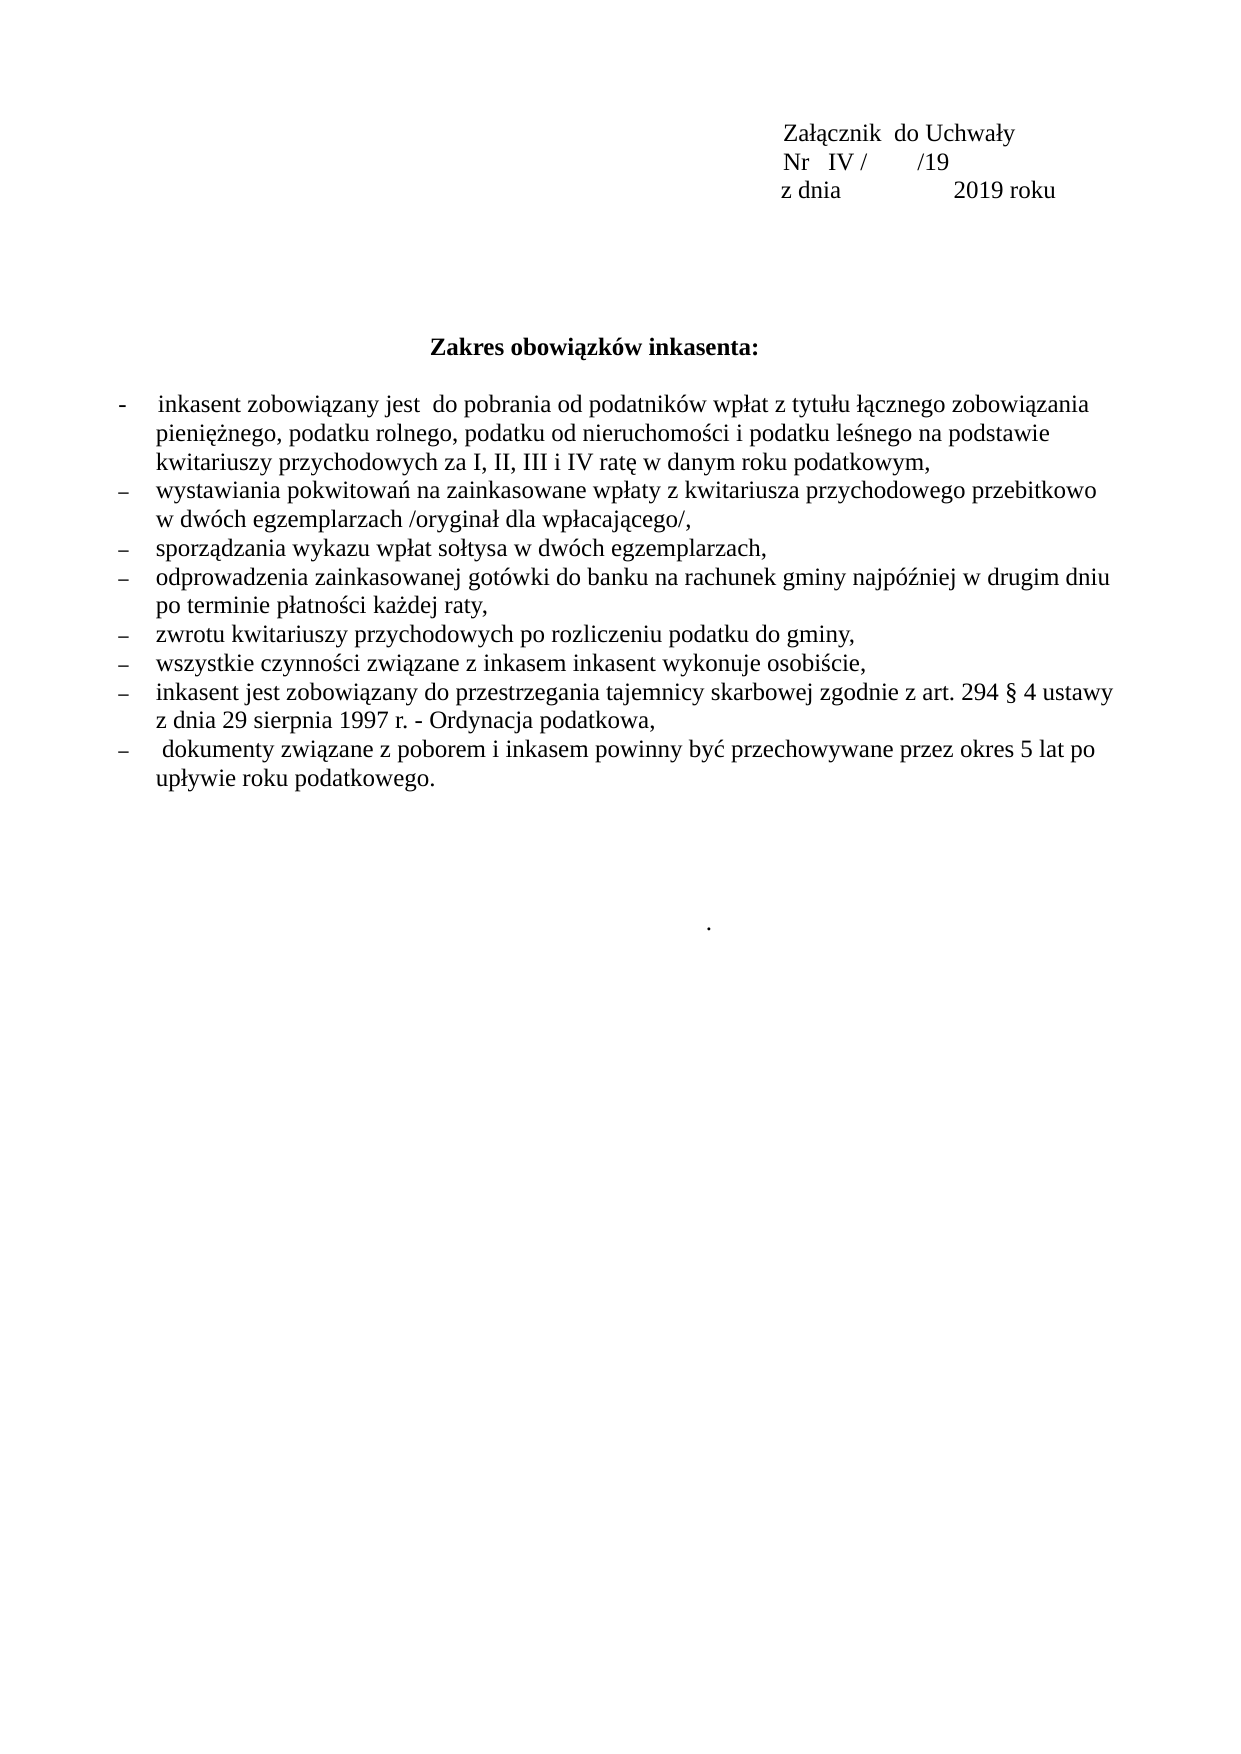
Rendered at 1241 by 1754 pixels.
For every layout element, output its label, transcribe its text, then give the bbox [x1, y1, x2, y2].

text Załącznik do Uchwały Nr IV / /19 [118, 118, 1122, 176]
list sporządzania wykazu wpłat sołtysa w dwóch egzemplarzach, [118, 533, 1122, 562]
list zwrotu kwitariuszy przychodowych po rozliczeniu podatku do gminy, [118, 619, 1122, 648]
list odprowadzenia zainkasowanej gotówki do banku na rachunek gminy najpóźniej w drugim dniu po terminie płatności każdej raty, [118, 562, 1122, 619]
text z dnia 2019 roku [118, 176, 1122, 204]
list inkasent jest zobowiązany do przestrzegania tajemnicy skarbowej zgodnie z art. 294 § 4 ustawy z dnia 29 sierpnia 1997 r. - Ordynacja podatkowa, [118, 677, 1122, 734]
list wszystkie czynności związane z inkasem inkasent wykonuje osobiście, [118, 648, 1122, 677]
text . [118, 907, 1122, 936]
list w dwóch egzemplarzach /oryginał dla wpłacającego/, [118, 504, 1122, 533]
text kwitariuszy przychodowych za I, II, III i IV ratę w danym roku podatkowym, [118, 447, 1122, 476]
list wystawiania pokwitowań na zainkasowane wpłaty z kwitariusza przychodowego przebitkowo [118, 476, 1122, 504]
text - inkasent zobowiązany jest do pobrania od podatników wpłat z tytułu łącznego zobowiązania [118, 389, 1122, 418]
text pieniężnego, podatku rolnego, podatku od nieruchomości i podatku leśnego na podstawie [118, 418, 1122, 447]
list dokumenty związane z poborem i inkasem powinny być przechowywane przez okres 5 lat po upływie roku podatkowego. [118, 734, 1122, 792]
text Zakres obowiązków inkasenta: [118, 332, 1122, 361]
